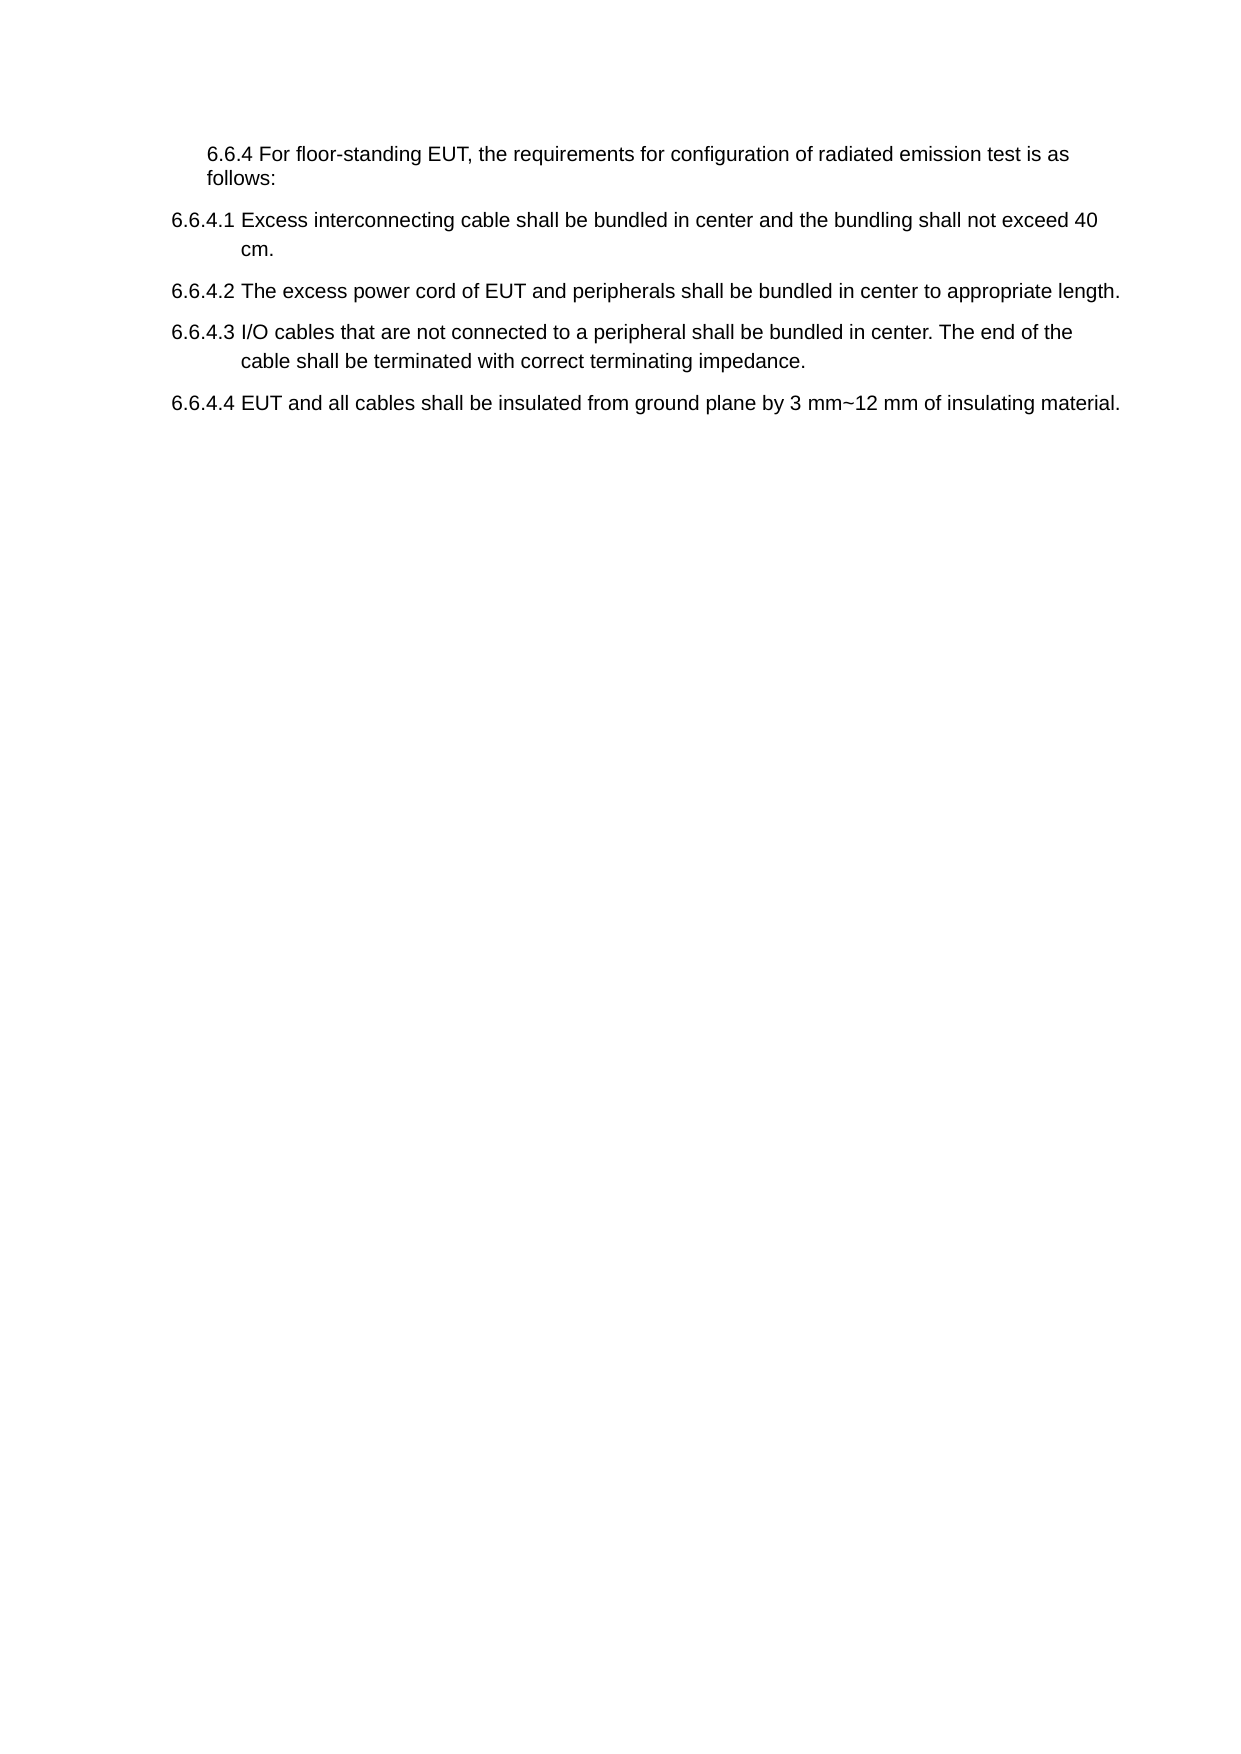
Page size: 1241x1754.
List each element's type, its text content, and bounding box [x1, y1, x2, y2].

text 6.6.4.2 The excess power cord of EUT and peripherals shall be bundled in center to appropriate length. [171, 273, 1122, 302]
subtitle 6.6.4 For floor-standing EUT, the requirements for configuration of radiated emission test is as follows: [148, 142, 1122, 190]
text 6.6.4.4 EUT and all cables shall be insulated from ground plane by 3 mm~12 mm of insulating material. [171, 386, 1122, 415]
text 6.6.4.1 Excess interconnecting cable shall be bundled in center and the bundling shall not exceed 40 cm. [171, 202, 1122, 261]
text 6.6.4.3 I/O cables that are not connected to a peripheral shall be bundled in center. The end of the cable shall be terminated with correct terminating impedance. [171, 315, 1122, 373]
